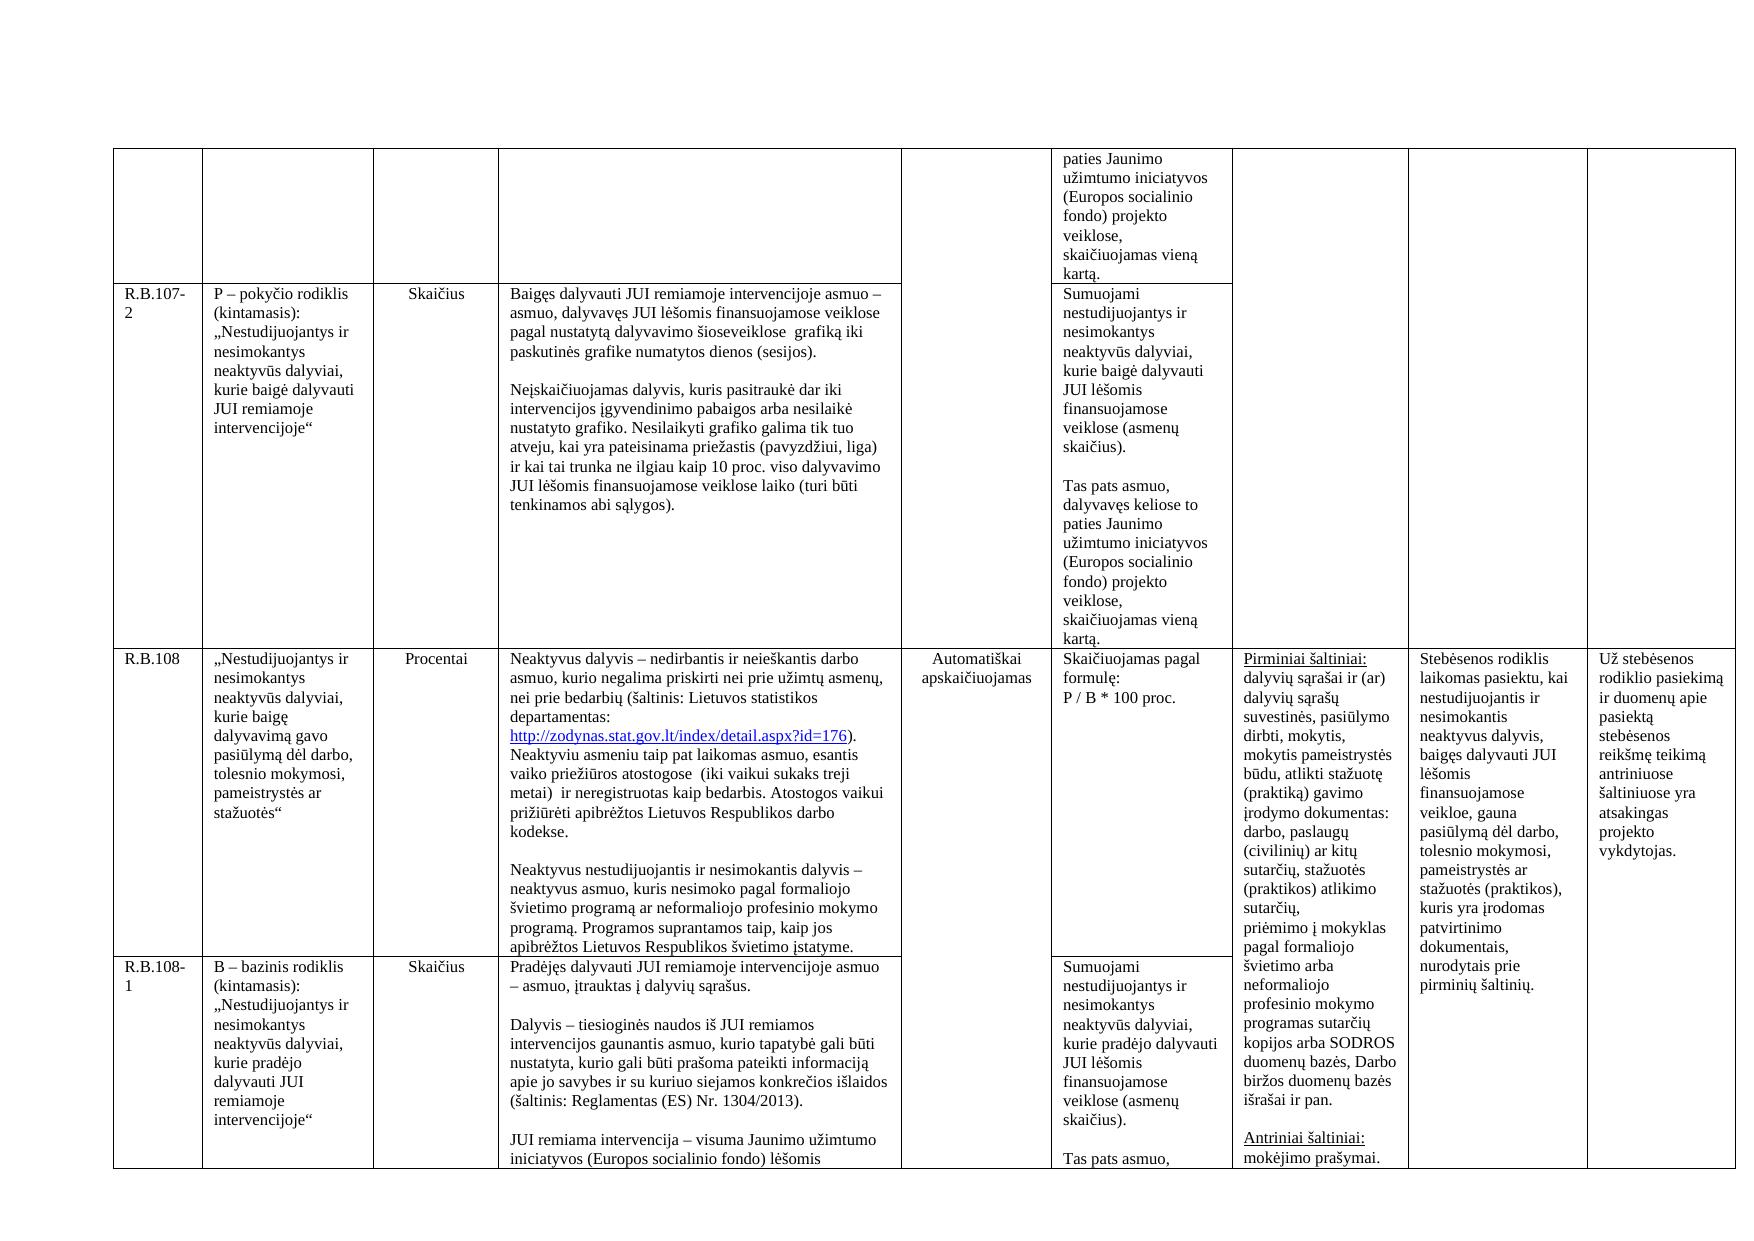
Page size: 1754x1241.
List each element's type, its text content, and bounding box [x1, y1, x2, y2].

table_cell [499, 149, 901, 283]
table_cell R.B.107-2 [114, 284, 202, 648]
table_cell [1409, 149, 1587, 648]
table_cell Automatiškai apskaičiuojamas [902, 649, 1051, 1168]
table_cell Skaičius [374, 957, 498, 1168]
table_cell Sumuojami nestudijuojantys ir nesimokantys neaktyvūs dalyviai, kurie pradėjo dalyvauti JUI lėšomis finansuojamose veiklose (asmenų skaičius). Tas pats asmuo, [1052, 957, 1232, 1168]
table_cell paties Jaunimo užimtumo iniciatyvos (Europos socialinio fondo) projekto veiklose, skaičiuojamas vieną kartą. [1052, 149, 1232, 283]
table_cell Skaičius [374, 284, 498, 648]
table_cell R.B.108-1 [114, 957, 202, 1168]
table_cell P – pokyčio rodiklis (kintamasis): „Nestudijuojantys ir nesimokantys neaktyvūs dalyviai, kurie baigė dalyvauti JUI remiamoje intervencijoje“ [203, 284, 373, 648]
table_cell Stebėsenos rodiklis laikomas pasiektu, kai nestudijuojantis ir nesimokantis neaktyvus dalyvis, baigęs dalyvauti JUI lėšomis finansuojamose veikloe, gauna pasiūlymą dėl darbo, tolesnio mokymosi, pameistrystės ar stažuotės (praktikos), kuris yra įrodomas patvirtinimo dokumentais, nurodytais prie pirminių šaltinių. [1409, 649, 1587, 1168]
table_cell [374, 149, 498, 283]
table_cell Skaičiuojamas pagal formulę: P / B * 100 proc. [1052, 649, 1232, 956]
table_cell Procentai [374, 649, 498, 956]
table_cell [902, 149, 1051, 648]
table_cell Už stebėsenos rodiklio pasiekimą ir duomenų apie pasiektą stebėsenos reikšmę teikimą antriniuose šaltiniuose yra atsakingas projekto vykdytojas. [1588, 649, 1735, 1168]
table_cell [203, 149, 373, 283]
table_cell [114, 149, 202, 283]
table_cell Neaktyvus dalyvis – nedirbantis ir neieškantis darbo asmuo, kurio negalima priskirti nei prie užimtų asmenų, nei prie bedarbių (šaltinis: Lietuvos statistikos departamentas: http://zodynas.stat.gov.lt/index/detail.aspx?id=176). Neaktyviu asmeniu taip pat laikomas asmuo, esantis vaiko priežiūros atostogose (iki vaikui sukaks treji metai) ir neregistruotas kaip bedarbis. Atostogos vaikui prižiūrėti apibrėžtos Lietuvos Respublikos darbo kodekse. Neaktyvus nestudijuojantis ir nesimokantis dalyvis – neaktyvus asmuo, kuris nesimoko pagal formaliojo švietimo programą ar neformaliojo profesinio mokymo programą. Programos suprantamos taip, kaip jos apibrėžtos Lietuvos Respublikos švietimo įstatyme. [499, 649, 901, 956]
table_cell [1233, 149, 1408, 648]
table_cell R.B.108 [114, 649, 202, 956]
table_cell „Nestudijuojantys ir nesimokantys neaktyvūs dalyviai, kurie baigę dalyvavimą gavo pasiūlymą dėl darbo, tolesnio mokymosi, pameistrystės ar stažuotės“ [203, 649, 373, 956]
table_cell Sumuojami nestudijuojantys ir nesimokantys neaktyvūs dalyviai, kurie baigė dalyvauti JUI lėšomis finansuojamose veiklose (asmenų skaičius). Tas pats asmuo, dalyvavęs keliose to paties Jaunimo užimtumo iniciatyvos (Europos socialinio fondo) projekto veiklose, skaičiuojamas vieną kartą. [1052, 284, 1232, 648]
table_cell B – bazinis rodiklis (kintamasis): „Nestudijuojantys ir nesimokantys neaktyvūs dalyviai, kurie pradėjo dalyvauti JUI remiamoje intervencijoje“ [203, 957, 373, 1168]
table_cell Baigęs dalyvauti JUI remiamoje intervencijoje asmuo – asmuo, dalyvavęs JUI lėšomis finansuojamose veiklose pagal nustatytą dalyvavimo šioseveiklose grafiką iki paskutinės grafike numatytos dienos (sesijos). Neįskaičiuojamas dalyvis, kuris pasitraukė dar iki intervencijos įgyvendinimo pabaigos arba nesilaikė nustatyto grafiko. Nesilaikyti grafiko galima tik tuo atveju, kai yra pateisinama priežastis (pavyzdžiui, liga) ir kai tai trunka ne ilgiau kaip 10 proc. viso dalyvavimo JUI lėšomis finansuojamose veiklose laiko (turi būti tenkinamos abi sąlygos). [499, 284, 901, 648]
table_cell [1588, 149, 1735, 648]
table_cell Pradėjęs dalyvauti JUI remiamoje intervencijoje asmuo – asmuo, įtrauktas į dalyvių sąrašus. Dalyvis – tiesioginės naudos iš JUI remiamos intervencijos gaunantis asmuo, kurio tapatybė gali būti nustatyta, kurio gali būti prašoma pateikti informaciją apie jo savybes ir su kuriuo siejamos konkrečios išlaidos (šaltinis: Reglamentas (ES) Nr. 1304/2013). JUI remiama intervencija – visuma Jaunimo užimtumo iniciatyvos (Europos socialinio fondo) lėšomis [499, 957, 901, 1168]
table_cell Pirminiai šaltiniai: dalyvių sąrašai ir (ar) dalyvių sąrašų suvestinės, pasiūlymo dirbti, mokytis, mokytis pameistrystės būdu, atlikti stažuotę (praktiką) gavimo įrodymo dokumentas: darbo, paslaugų (civilinių) ar kitų sutarčių, stažuotės (praktikos) atlikimo sutarčių, priėmimo į mokyklas pagal formaliojo švietimo arba neformaliojo profesinio mokymo programas sutarčių kopijos arba SODROS duomenų bazės, Darbo biržos duomenų bazės išrašai ir pan. Antriniai šaltiniai: mokėjimo prašymai. [1233, 649, 1408, 1168]
